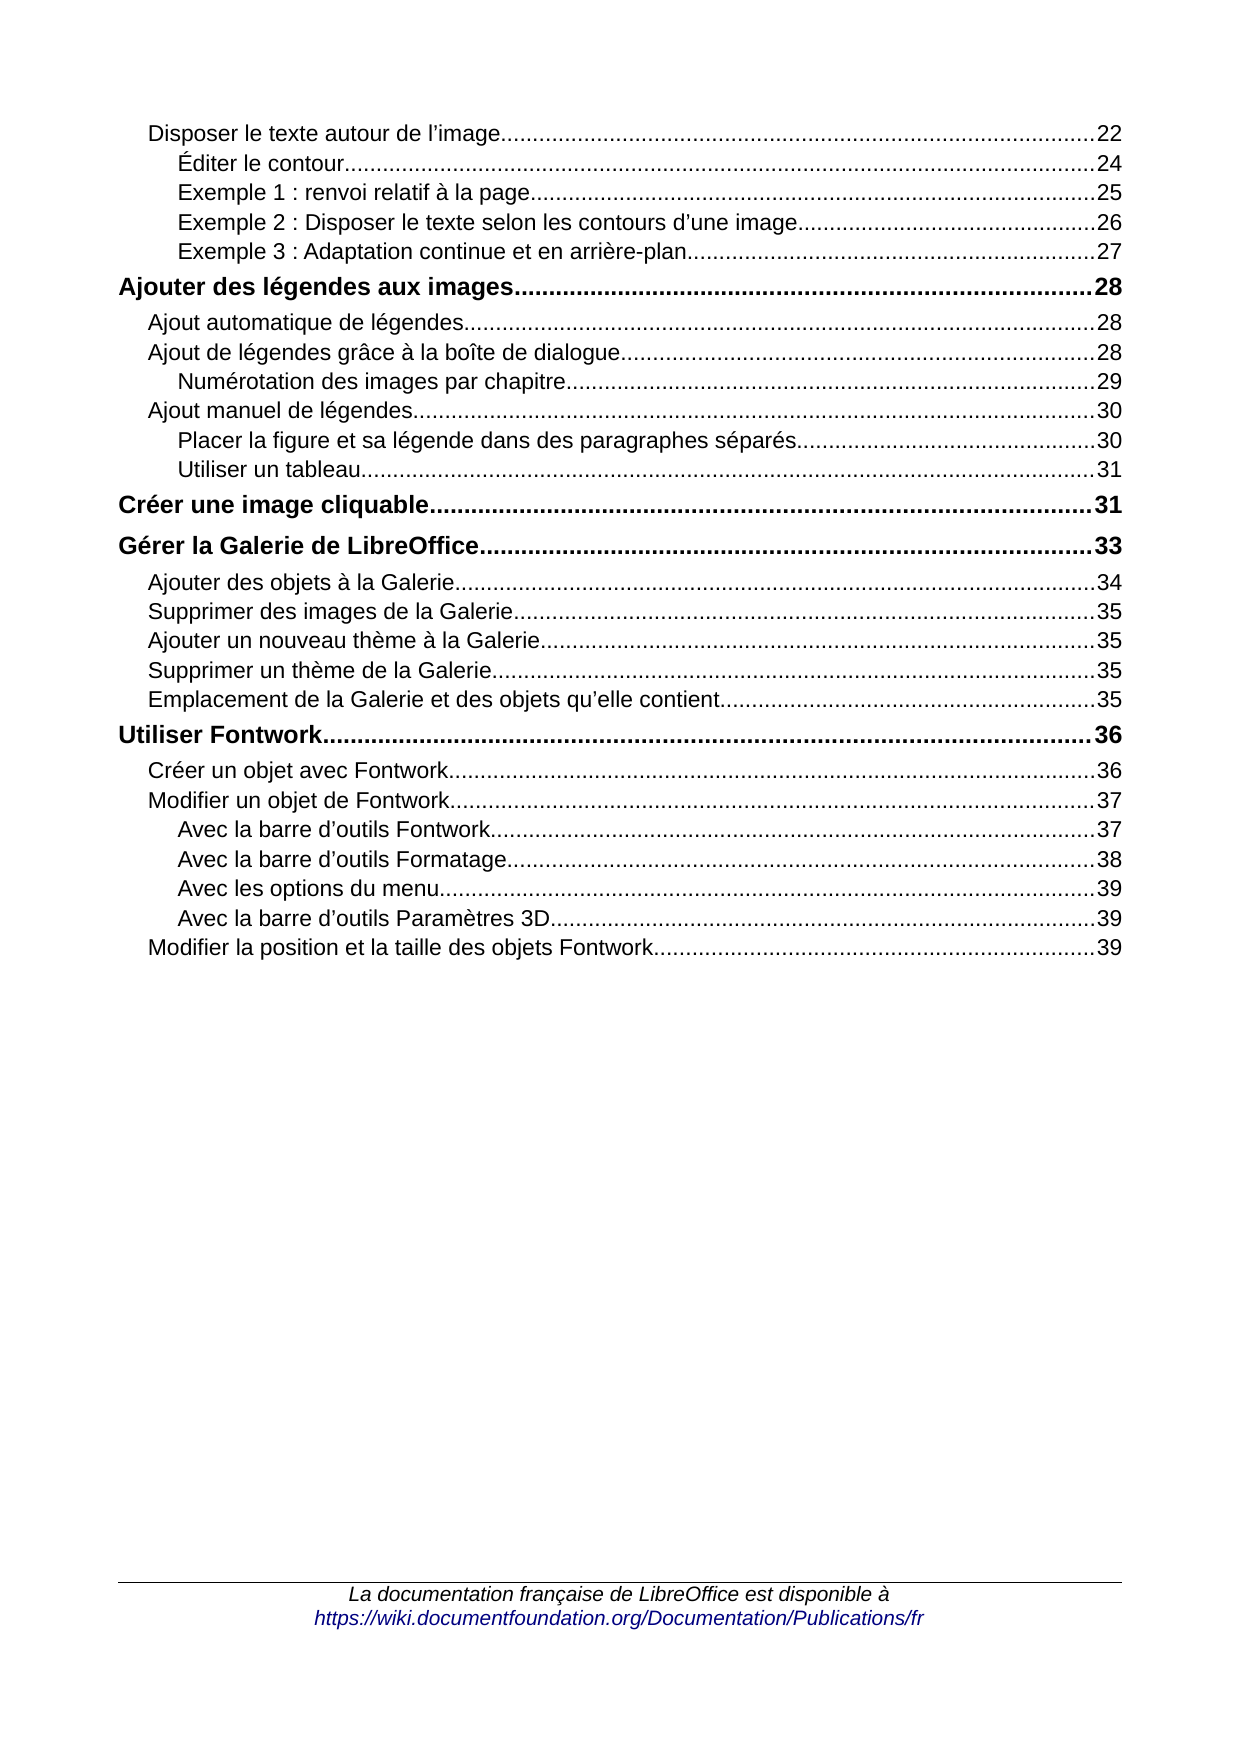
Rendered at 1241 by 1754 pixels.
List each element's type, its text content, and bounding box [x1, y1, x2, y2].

text Avec les options du menu 39 [177, 873, 1122, 903]
text Utiliser Fontwork 36 [118, 720, 1122, 749]
text Ajouter un nouveau thème à la Galerie 35 [148, 625, 1122, 655]
text Modifier un objet de Fontwork 37 [148, 785, 1122, 814]
text Ajouter des légendes aux images 28 [118, 271, 1122, 301]
text Ajout manuel de légendes 30 [148, 395, 1122, 425]
text Ajout de légendes grâce à la boîte de dialogue 28 [148, 336, 1122, 366]
text Créer une image cliquable 31 [118, 490, 1122, 519]
text Exemple 3 : Adaptation continue et en arrière-plan 27 [177, 236, 1122, 266]
text Emplacement de la Galerie et des objets qu’elle contient 35 [148, 684, 1122, 714]
text Avec la barre d’outils Paramètres 3D 39 [177, 903, 1122, 932]
text Utiliser un tableau 31 [177, 454, 1122, 484]
text Exemple 2 : Disposer le texte selon les contours d’une image 26 [177, 207, 1122, 236]
text Placer la figure et sa légende dans des paragraphes séparés 30 [177, 425, 1122, 454]
text Avec la barre d’outils Fontwork 37 [177, 814, 1122, 844]
text Gérer la Galerie de LibreOffice 33 [118, 531, 1122, 561]
text Ajout automatique de légendes 28 [148, 307, 1122, 336]
text Avec la barre d’outils Formatage 38 [177, 844, 1122, 873]
text Éditer le contour 24 [177, 148, 1122, 177]
text Modifier la position et la taille des objets Fontwork 39 [148, 932, 1122, 962]
text Disposer le texte autour de l’image 22 [148, 118, 1122, 148]
text Numérotation des images par chapitre 29 [177, 366, 1122, 395]
text Ajouter des objets à la Galerie 34 [148, 566, 1122, 596]
text Exemple 1 : renvoi relatif à la page 25 [177, 177, 1122, 207]
text Supprimer des images de la Galerie 35 [148, 596, 1122, 625]
text Supprimer un thème de la Galerie 35 [148, 655, 1122, 684]
text Créer un objet avec Fontwork 36 [148, 755, 1122, 785]
